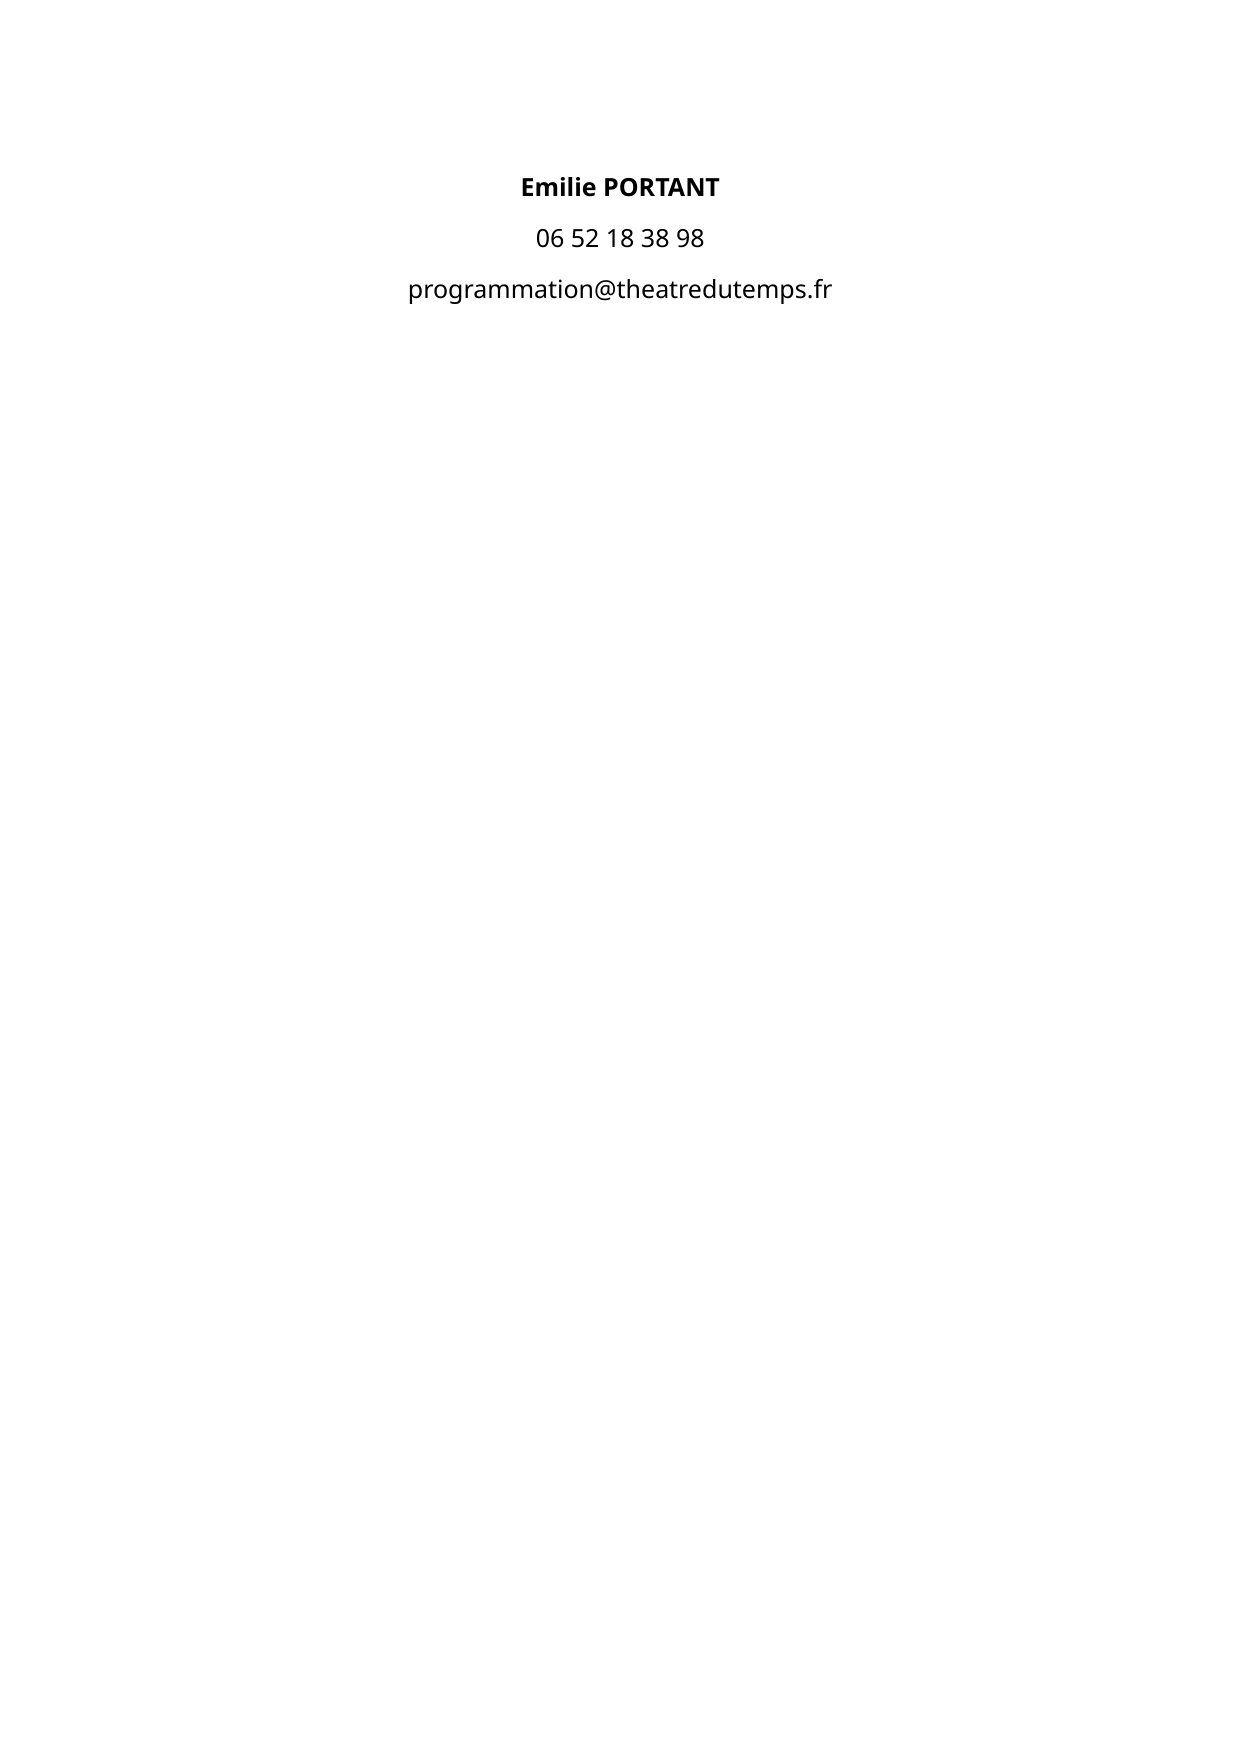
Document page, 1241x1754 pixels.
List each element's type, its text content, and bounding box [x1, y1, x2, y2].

text 06 52 18 38 98 [118, 220, 1122, 254]
text programmation@theatredutemps.fr [118, 271, 1122, 305]
text Emilie PORTANT [118, 169, 1122, 203]
